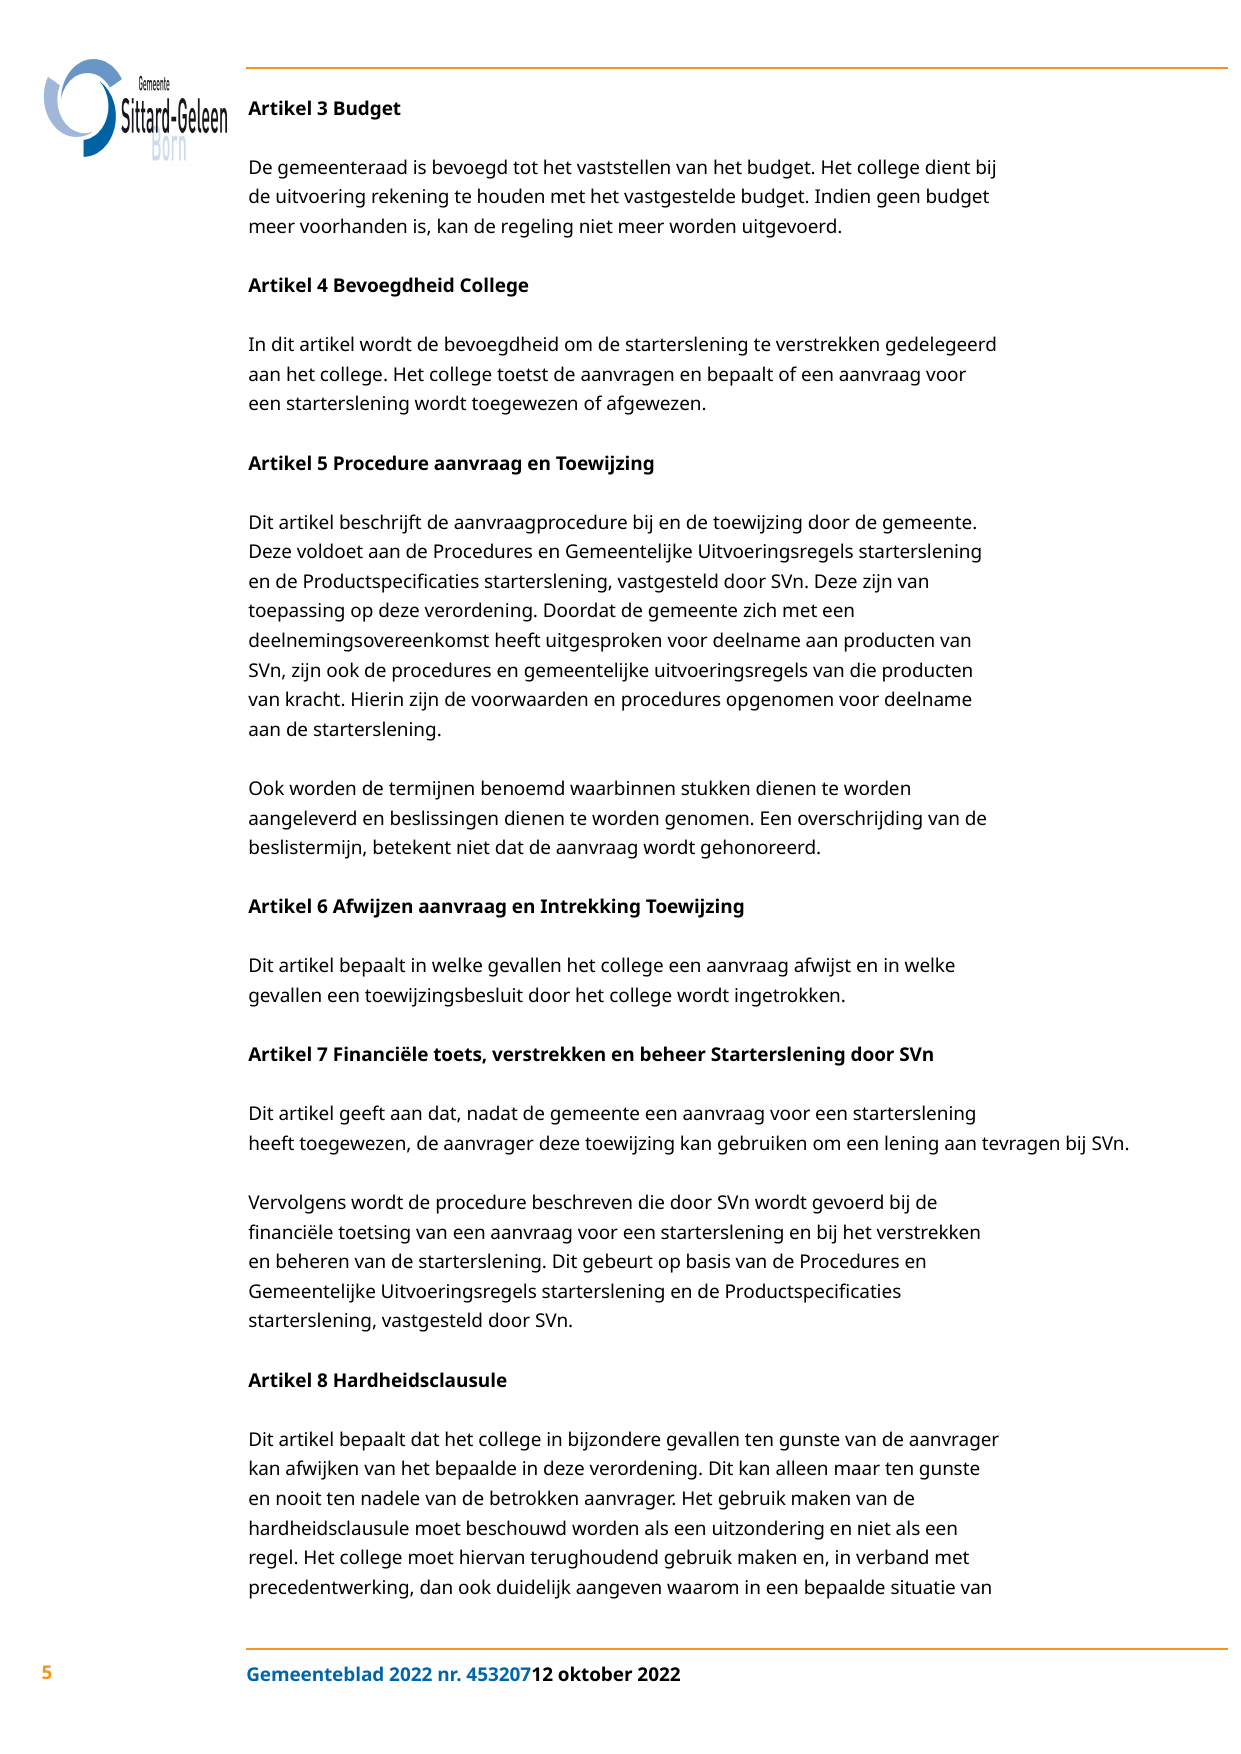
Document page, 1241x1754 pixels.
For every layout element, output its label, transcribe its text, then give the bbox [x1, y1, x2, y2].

text Dit artikel bepaalt dat het college in bijzondere gevallen ten gunste van de aanvrager [248, 1426, 1152, 1452]
text heeft toegewezen, de aanvrager deze toewijzing kan gebruiken om een lening aan tevragen bij SVn. [248, 1130, 1152, 1156]
text aan de starterslening. [248, 716, 1152, 742]
text financiële toetsing van een aanvraag voor een starterslening en bij het verstrekken [248, 1219, 1152, 1245]
text beslistermijn, betekent niet dat de aanvraag wordt gehonoreerd. [248, 834, 1152, 860]
text hardheidsclausule moet beschouwd worden als een uitzondering en niet als een [248, 1515, 1152, 1541]
text gevallen een toewijzingsbesluit door het college wordt ingetrokken. [248, 982, 1152, 1008]
text meer voorhanden is, kan de regeling niet meer worden uitgevoerd. [248, 213, 1152, 239]
text Artikel 8 Hardheidsclausule [248, 1367, 1152, 1393]
text starterslening, vastgesteld door SVn. [248, 1308, 1152, 1333]
picture [41, 47, 231, 172]
text aangeleverd en beslissingen dienen te worden genomen. Een overschrijding van de [248, 805, 1152, 831]
text Dit artikel beschrijft de aanvraagprocedure bij en de toewijzing door de gemeente. [248, 509, 1152, 535]
text De gemeenteraad is bevoegd tot het vaststellen van het budget. Het college dient bij [248, 154, 1152, 180]
text Artikel 3 Budget [248, 95, 1152, 121]
text Ook worden de termijnen benoemd waarbinnen stukken dienen te worden [248, 775, 1152, 801]
text Artikel 6 Afwijzen aanvraag en Intrekking Toewijzing [248, 893, 1152, 919]
text Artikel 5 Procedure aanvraag en Toewijzing [248, 450, 1152, 476]
text deelnemingsovereenkomst heeft uitgesproken voor deelname aan producten van [248, 627, 1152, 653]
text regel. Het college moet hiervan terughoudend gebruik maken en, in verband met [248, 1544, 1152, 1570]
text Deze voldoet aan de Procedures en Gemeentelijke Uitvoeringsregels starterslening [248, 538, 1152, 564]
text SVn, zijn ook de procedures en gemeentelijke uitvoeringsregels van die producten [248, 657, 1152, 683]
text Artikel 7 Financiële toets, verstrekken en beheer Starterslening door SVn [248, 1041, 1152, 1067]
text aan het college. Het college toetst de aanvragen en bepaalt of een aanvraag voor [248, 361, 1152, 387]
text toepassing op deze verordening. Doordat de gemeente zich met een [248, 598, 1152, 623]
text precedentwerking, dan ook duidelijk aangeven waarom in een bepaalde situatie van [248, 1574, 1152, 1600]
text Gemeentelijke Uitvoeringsregels starterslening en de Productspecificaties [248, 1278, 1152, 1304]
text Artikel 4 Bevoegdheid College [248, 272, 1152, 298]
text een starterslening wordt toegewezen of afgewezen. [248, 391, 1152, 416]
text Dit artikel geeft aan dat, nadat de gemeente een aanvraag voor een starterslening [248, 1101, 1152, 1126]
text kan afwijken van het bepaalde in deze verordening. Dit kan alleen maar ten gunste [248, 1456, 1152, 1481]
text de uitvoering rekening te houden met het vastgestelde budget. Indien geen budget [248, 183, 1152, 209]
text Dit artikel bepaalt in welke gevallen het college een aanvraag afwijst en in welke [248, 953, 1152, 978]
text Vervolgens wordt de procedure beschreven die door SVn wordt gevoerd bij de [248, 1189, 1152, 1215]
text In dit artikel wordt de bevoegdheid om de starterslening te verstrekken gedelegeerd [248, 331, 1152, 357]
text en beheren van de starterslening. Dit gebeurt op basis van de Procedures en [248, 1248, 1152, 1274]
text en nooit ten nadele van de betrokken aanvrager. Het gebruik maken van de [248, 1485, 1152, 1511]
text en de Productspecificaties starterslening, vastgesteld door SVn. Deze zijn van [248, 568, 1152, 594]
text van kracht. Hierin zijn de voorwaarden en procedures opgenomen voor deelname [248, 686, 1152, 712]
